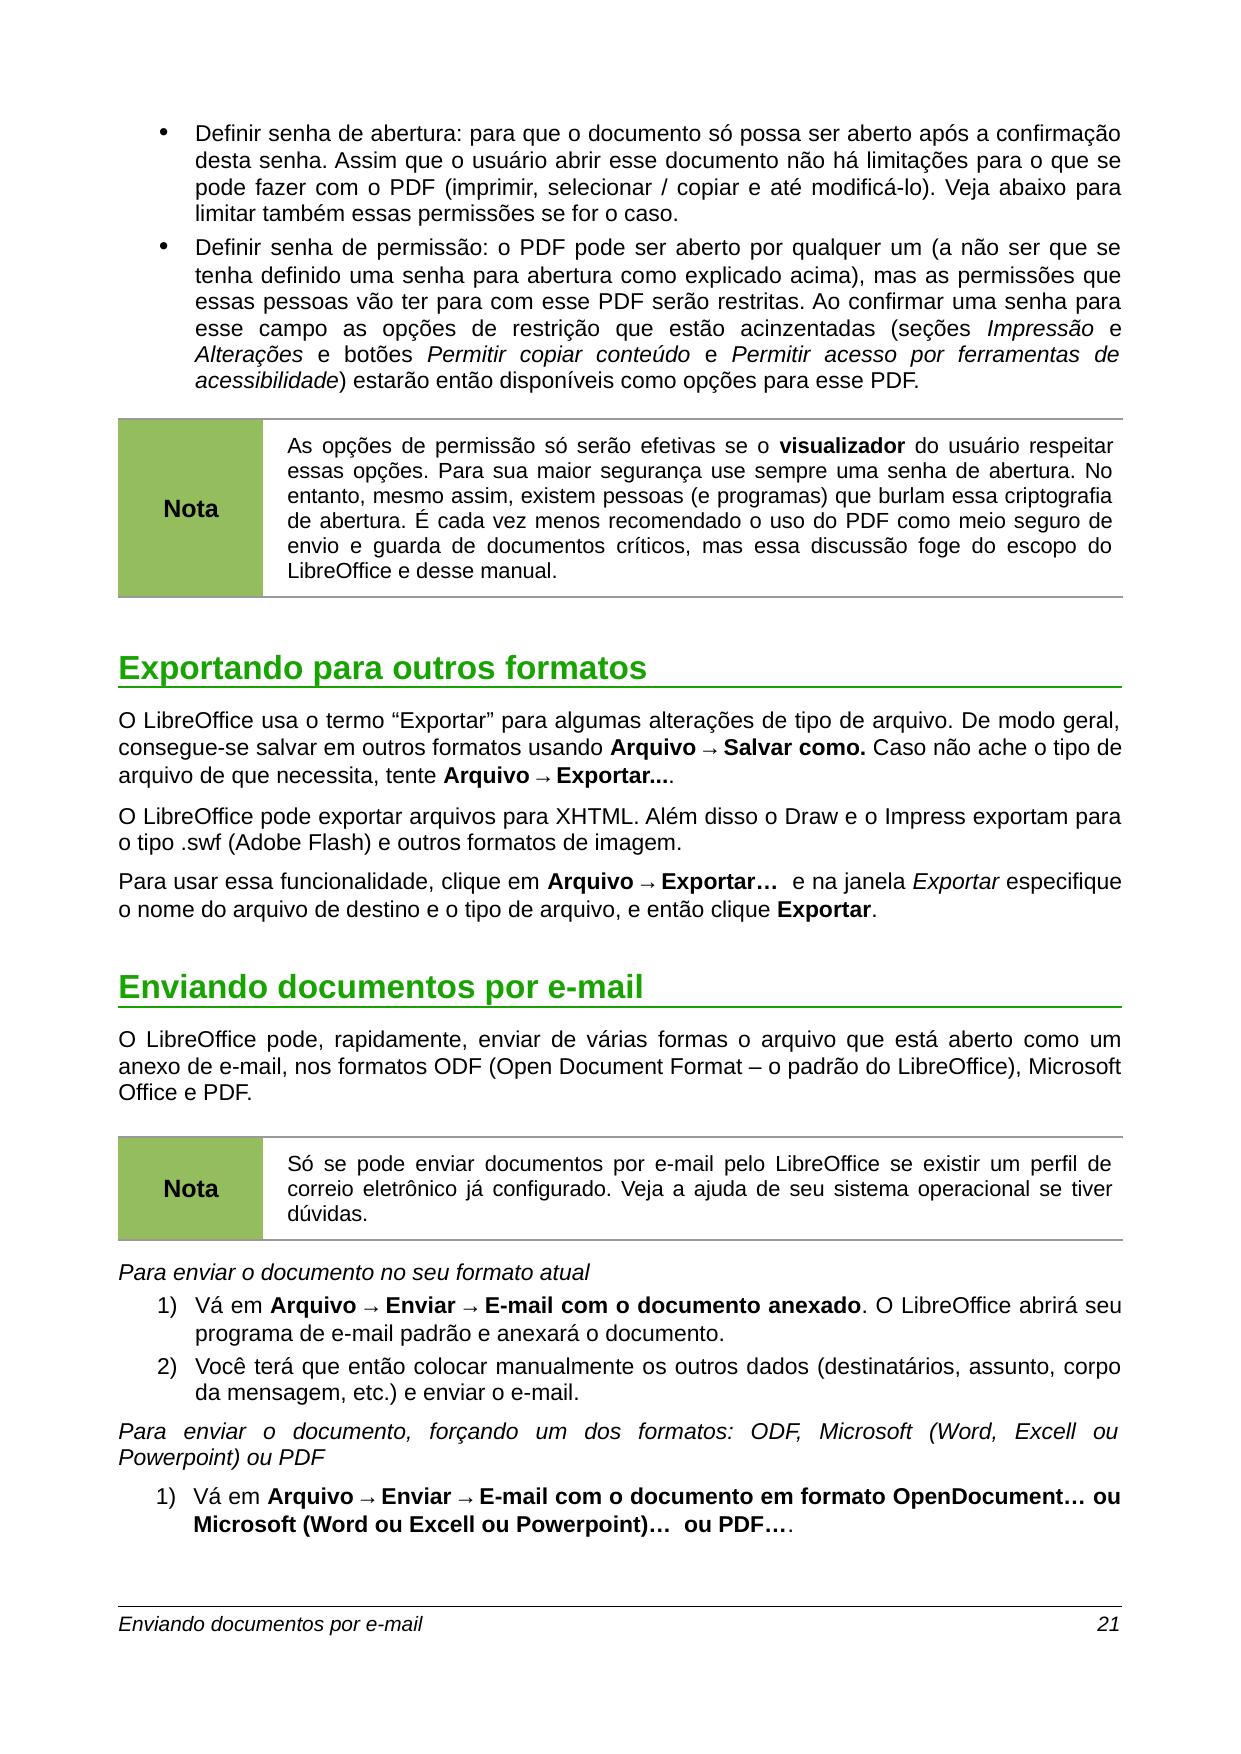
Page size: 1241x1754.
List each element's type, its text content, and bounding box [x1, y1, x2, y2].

text O LibreOffice pode exportar arquivos para XHTML. Além disso o Draw e o Impress exportam para o tipo .swf (Adobe Flash) e outros formatos de imagem. [118, 803, 1122, 856]
table_header As opções de permissão só serão efetivas se o visualizador do usuário respeitar essas opções. Para sua maior segurança use sempre uma senha de abertura. No entanto, mesmo assim, existem pessoas (e programas) que burlam essa criptografia de abertura. É cada vez menos recomendado o uso do PDF como meio seguro de envio e guarda de documentos críticos, mas essa discussão foge do escopo do LibreOffice e desse manual. [264, 420, 1122, 596]
table_header Nota [118, 420, 263, 596]
table_header Só se pode enviar documentos por e-mail pelo LibreOffice se existir um perfil de correio eletrônico já configurado. Veja a ajuda de seu sistema operacional se tiver dúvidas. [264, 1138, 1122, 1239]
text O LibreOffice usa o termo “Exportar” para algumas alterações de tipo de arquivo. De modo geral, consegue-se salvar em outros formatos usando Arquivo → Salvar como. Caso não ache o tipo de arquivo de que necessita, tente Arquivo → Exportar.... [118, 707, 1122, 790]
list Vá em Arquivo → Enviar → E-mail com o documento anexado. O LibreOffice abrirá seu programa de e-mail padrão e anexará o documento. [177, 1292, 1122, 1346]
text O LibreOffice pode, rapidamente, enviar de várias formas o arquivo que está aberto como um anexo de e-mail, nos formatos ODF (Open Document Format – o padrão do LibreOffice), Microsoft Office e PDF. [118, 1026, 1122, 1106]
list Você terá que então colocar manualmente os outros dados (destinatários, assunto, corpo da mensagem, etc.) e enviar o e-mail. [177, 1353, 1122, 1405]
subtitle Exportando para outros formatos [118, 648, 1122, 686]
text Para enviar o documento, forçando um dos formatos: ODF, Microsoft (Word, Excell ou Powerpoint) ou PDF [118, 1418, 1122, 1471]
table_header Nota [118, 1138, 263, 1239]
list Definir senha de abertura: para que o documento só possa ser aberto após a confirmação desta senha. Assim que o usuário abrir esse documento não há limitações para o que se pode fazer com o PDF (imprimir, selecionar / copiar e até modificá-lo). Veja abaixo para limitar também essas permissões se for o caso. [156, 118, 1122, 226]
list Para enviar o documento no seu formato atual [118, 1259, 1122, 1285]
text Para usar essa funcionalidade, clique em Arquivo → Exportar… e na janela Exportar especifique o nome do arquivo de destino e o tipo de arquivo, e então clique Exportar. [118, 868, 1122, 923]
list Definir senha de permissão: o PDF pode ser aberto por qualquer um (a não ser que se tenha definido uma senha para abertura como explicado acima), mas as permissões que essas pessoas vão ter para com esse PDF serão restritas. Ao confirmar uma senha para esse campo as opções de restrição que estão acinzentadas (seções Impressão e Alterações e botões Permitir copiar conteúdo e Permitir acesso por ferramentas de acessibilidade) estarão então disponíveis como opções para esse PDF. [156, 233, 1122, 393]
list Vá em Arquivo → Enviar → E-mail com o documento em formato OpenDocument… ou Microsoft (Word ou Excell ou Powerpoint)… ou PDF…. [156, 1483, 1122, 1538]
subtitle Enviando documentos por e-mail [118, 967, 1122, 1006]
